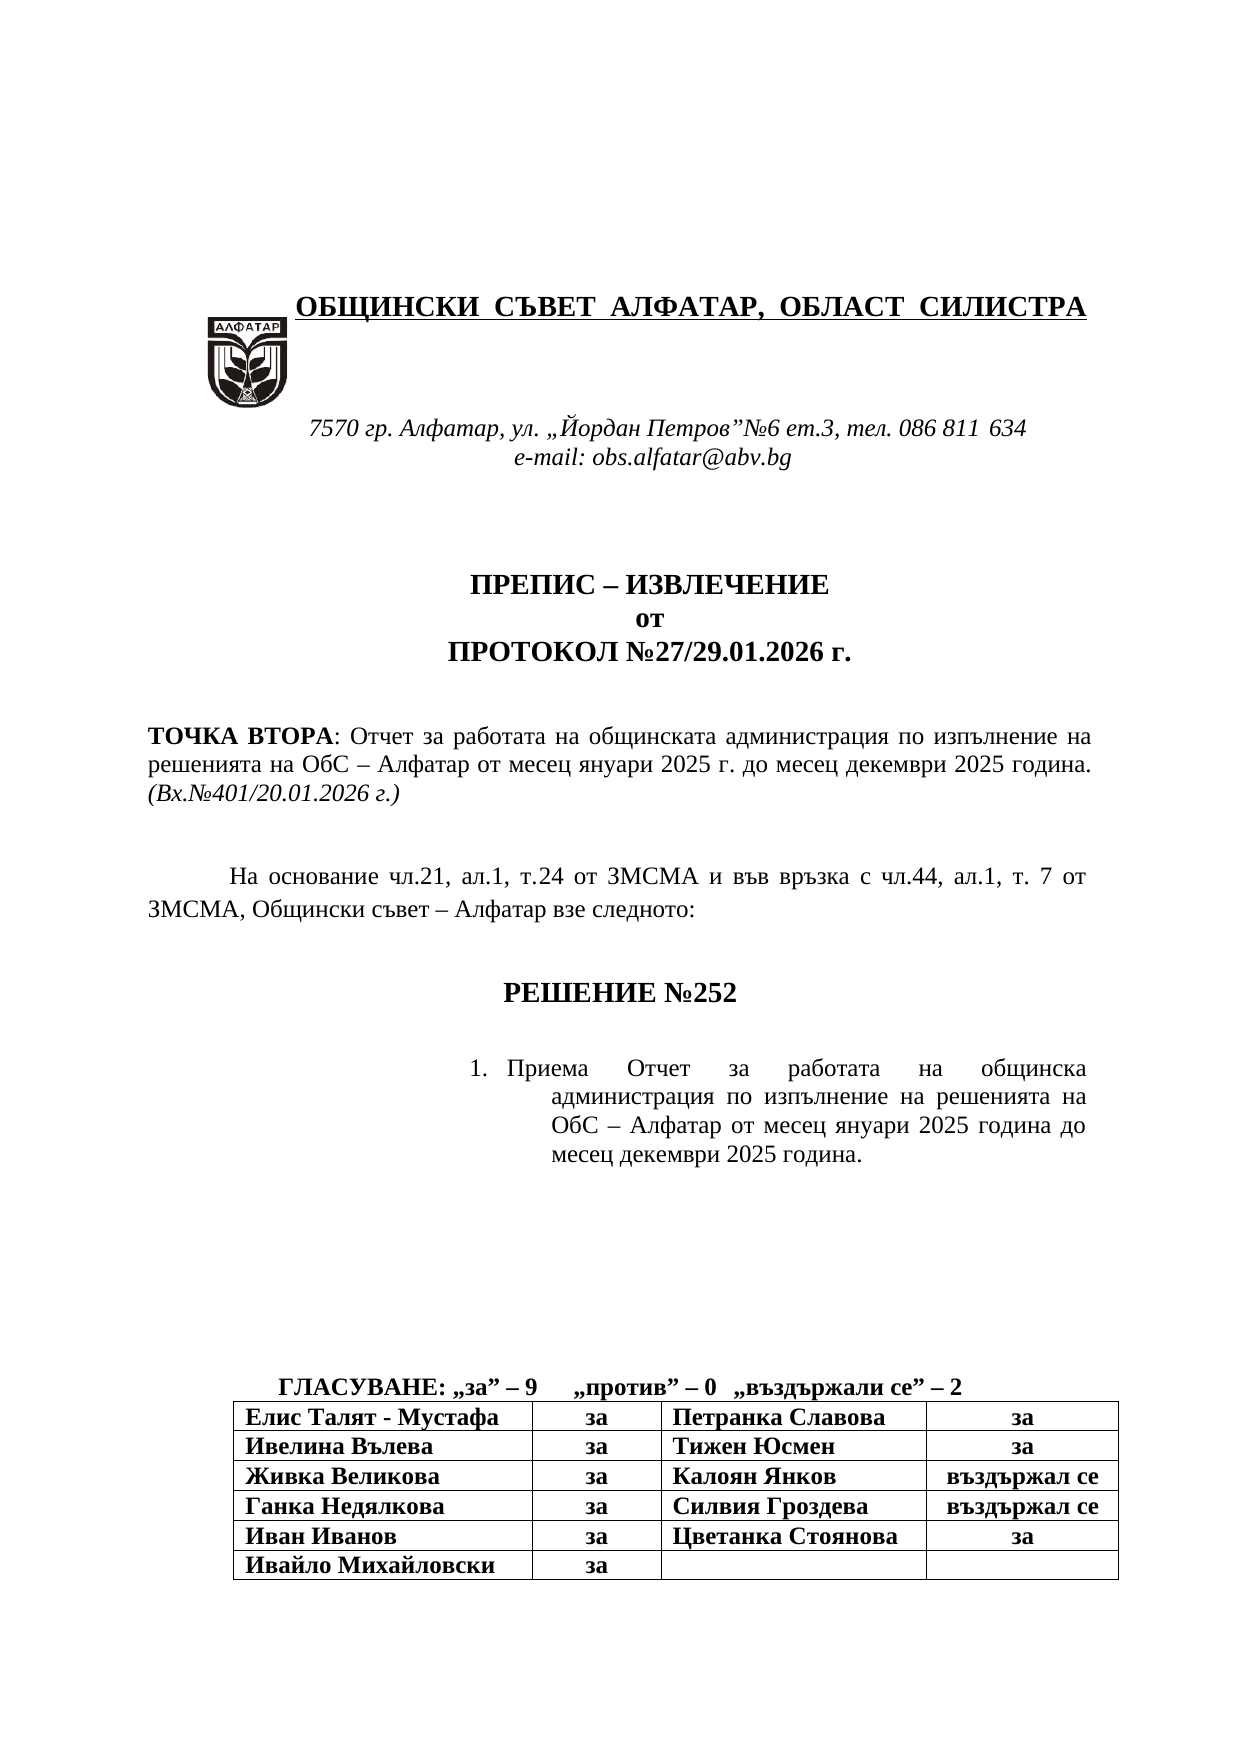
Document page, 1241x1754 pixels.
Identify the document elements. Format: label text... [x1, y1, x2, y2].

table_cell Калоян Янков [662, 1461, 926, 1490]
table_cell [662, 1551, 926, 1579]
text от [148, 601, 1152, 634]
table_cell за [533, 1431, 661, 1460]
table_cell [927, 1551, 1118, 1579]
table_cell Иван Иванов [234, 1521, 532, 1549]
text На основание чл.21, ал.1, т.24 от ЗМСМА и във връзка с чл.44, ал.1, т. 7 от ЗМСМА, Общински съвет – Алфатар взе следното: [148, 861, 1087, 922]
text e-mail: obs.alfatar@abv.bg [148, 442, 1101, 471]
text ПРЕПИС – ИЗВЛЕЧЕНИЕ [148, 567, 1152, 601]
table_cell за [533, 1551, 661, 1579]
text ГЛАСУВАНЕ: „за” – 9 „против” – 0 „въздържали се” – 2 [148, 1372, 1093, 1401]
table_cell за [533, 1491, 661, 1520]
table_header Елис Талят - Мустафа [234, 1402, 532, 1430]
table_cell Ганка Недялкова [234, 1491, 532, 1520]
table_cell Силвия Гроздева [662, 1491, 926, 1520]
table_cell Цветанка Стоянова [662, 1521, 926, 1549]
table_cell Ивайло Михайловски [234, 1551, 532, 1579]
text 7570 гр. Алфатар, ул. „Йордан Петров”№6 ет.3, тел. 086 811 634 [148, 409, 1101, 442]
text РЕШЕНИЕ №252 [148, 976, 1093, 1009]
table_cell Ивелина Вълева [234, 1431, 532, 1460]
list Приема Отчет за работата на общинска администрация по изпълнение на решенията на ОбС – Алфатар от месец януари 2025 година до месец декември 2025 година. [469, 1053, 1087, 1168]
table_header за [533, 1402, 661, 1430]
table_cell за [533, 1461, 661, 1490]
table_header Петранка Славова [662, 1402, 926, 1430]
table_cell Тижен Юсмен [662, 1431, 926, 1460]
text ТОЧКА ВТОРА: Отчет за работата на общинската администрация по изпълнение на решенията на ОбС – Алфатар от месец януари 2025 г. до месец декември 2025 година. (Вх.№401/20.01.2026 г.) [148, 721, 1093, 807]
table_cell въздържал се [927, 1491, 1118, 1520]
text ОБЩИНСКИ СЪВЕТ АЛФАТАР, ОБЛАСТ СИЛИСТРА [148, 289, 1101, 409]
table_cell Живка Великова [234, 1461, 532, 1490]
table_cell за [533, 1521, 661, 1549]
text ПРОТОКОЛ №27/29.01.2026 г. [148, 634, 1152, 668]
table_header за [927, 1402, 1118, 1430]
table_cell за [927, 1521, 1118, 1549]
table_cell за [927, 1431, 1118, 1460]
table_cell въздържал се [927, 1461, 1118, 1490]
